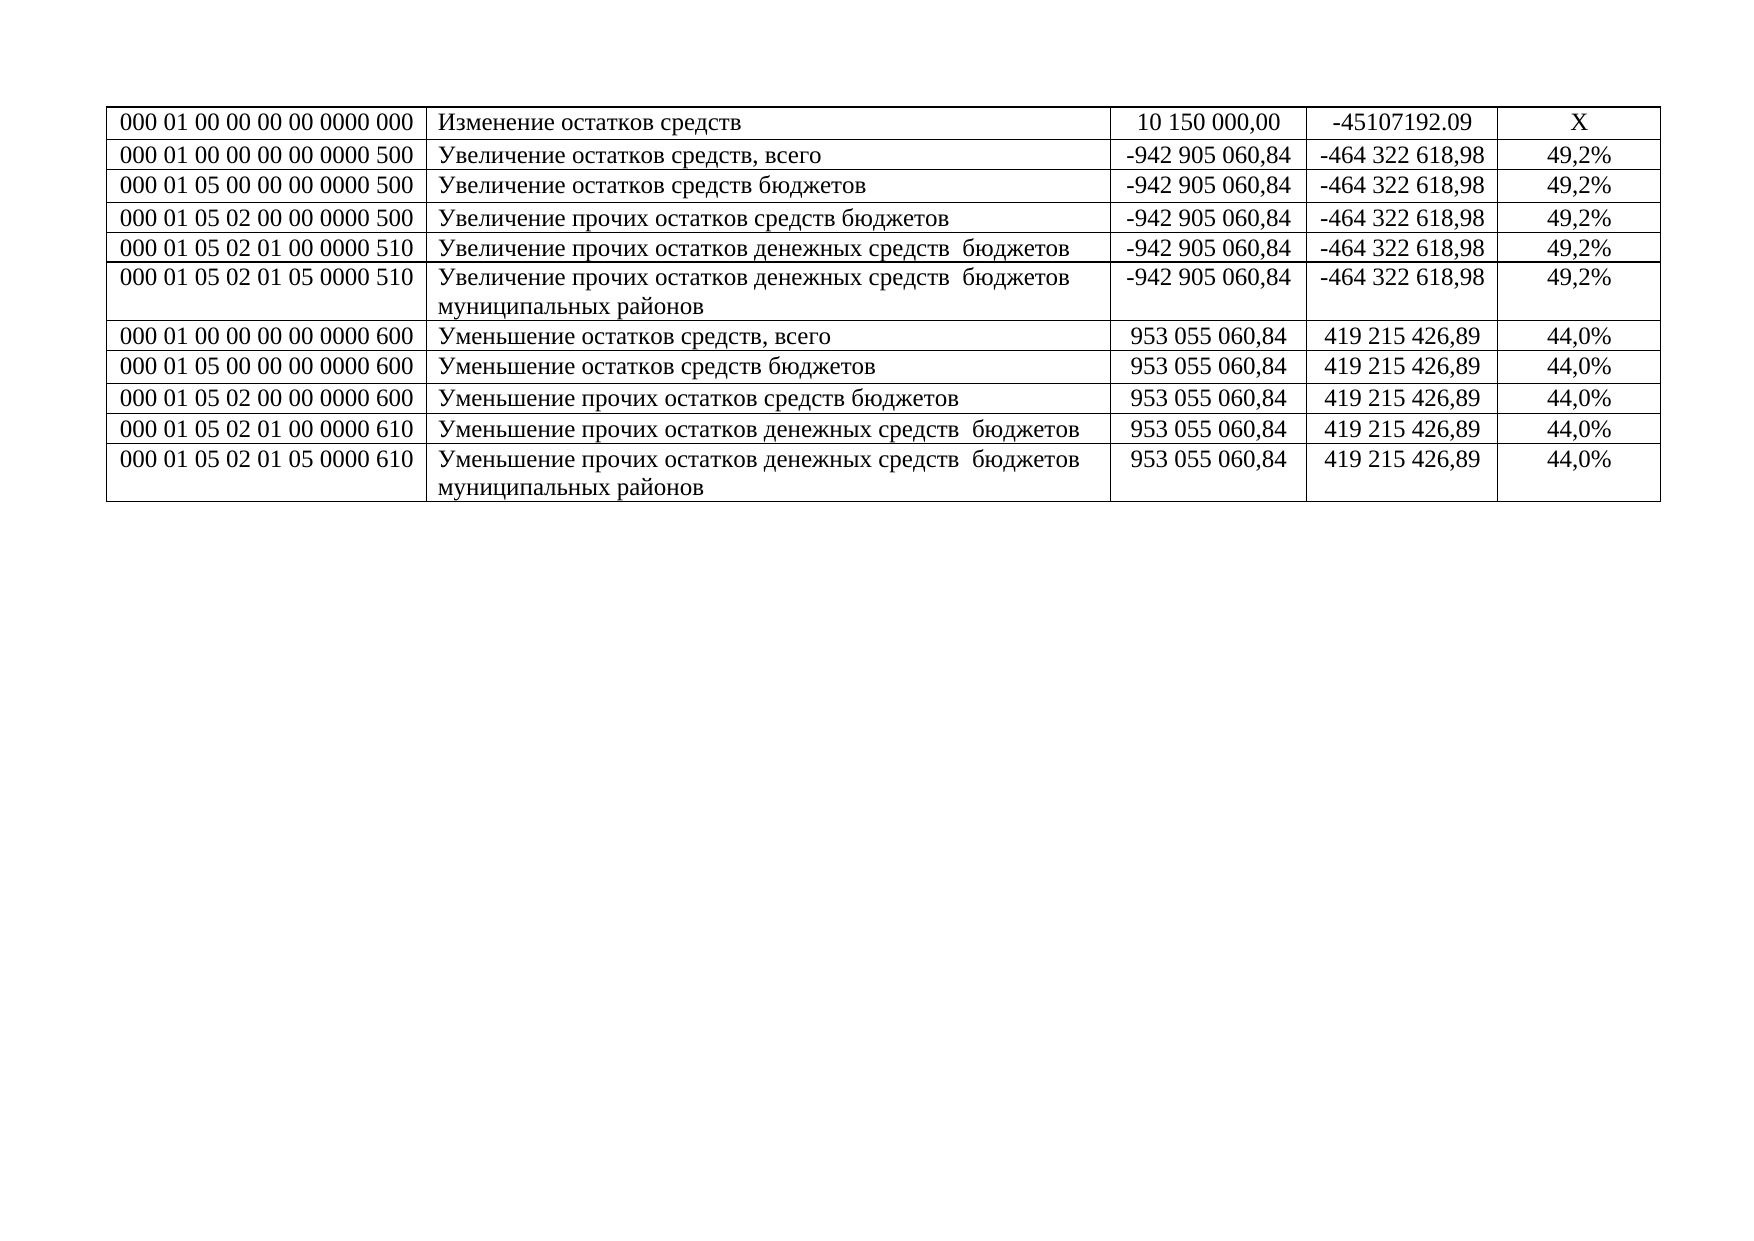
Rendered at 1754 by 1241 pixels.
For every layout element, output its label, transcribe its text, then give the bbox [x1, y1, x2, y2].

table_cell 49,2% [1498, 263, 1660, 320]
table_cell 419 215 426,89 [1307, 414, 1497, 443]
table_cell 953 055 060,84 [1111, 444, 1306, 501]
table_cell 44,0% [1498, 384, 1660, 413]
table_cell Х [1498, 108, 1660, 139]
table_cell -464 322 618,98 [1307, 233, 1497, 261]
table_cell 000 01 00 00 00 00 0000 600 [107, 321, 426, 350]
table_cell 419 215 426,89 [1307, 321, 1497, 350]
table_cell Увеличение остатков средств, всего [427, 140, 1110, 169]
table_cell -464 322 618,98 [1307, 170, 1497, 202]
table_cell 49,2% [1498, 203, 1660, 232]
table_cell Уменьшение прочих остатков денежных средств бюджетов муниципальных районов [427, 444, 1110, 501]
table_cell 953 055 060,84 [1111, 321, 1306, 350]
table_cell 49,2% [1498, 140, 1660, 169]
table_cell Уменьшение прочих остатков средств бюджетов [427, 384, 1110, 413]
table_cell Увеличение прочих остатков денежных средств бюджетов [427, 233, 1110, 261]
table_cell 000 01 05 02 01 05 0000 510 [107, 263, 426, 320]
table_cell 419 215 426,89 [1307, 384, 1497, 413]
table_cell -464 322 618,98 [1307, 140, 1497, 169]
table_cell 000 01 05 02 01 00 0000 510 [107, 233, 426, 261]
table_cell 49,2% [1498, 233, 1660, 261]
table_cell Уменьшение остатков средств бюджетов [427, 351, 1110, 382]
table_cell 44,0% [1498, 444, 1660, 501]
table_cell 000 01 00 00 00 00 0000 500 [107, 140, 426, 169]
table_cell -942 905 060,84 [1111, 140, 1306, 169]
table_cell -942 905 060,84 [1111, 263, 1306, 320]
table_cell 000 01 00 00 00 00 0000 000 [107, 108, 426, 139]
table_cell 419 215 426,89 [1307, 444, 1497, 501]
table_cell 44,0% [1498, 414, 1660, 443]
table_cell 953 055 060,84 [1111, 414, 1306, 443]
table_cell 10 150 000,00 [1111, 108, 1306, 139]
table_cell 000 01 05 02 00 00 0000 500 [107, 203, 426, 232]
table_cell 44,0% [1498, 321, 1660, 350]
table_cell 953 055 060,84 [1111, 384, 1306, 413]
table_cell 000 01 05 02 01 05 0000 610 [107, 444, 426, 501]
table_cell -464 322 618,98 [1307, 203, 1497, 232]
table_cell Уменьшение прочих остатков денежных средств бюджетов [427, 414, 1110, 443]
table_cell 953 055 060,84 [1111, 351, 1306, 382]
table_cell -45107192,09 [1307, 108, 1497, 139]
table_cell Увеличение прочих остатков денежных средств бюджетов муниципальных районов [427, 263, 1110, 320]
table_cell 44,0% [1498, 351, 1660, 382]
table_cell Увеличение остатков средств бюджетов [427, 170, 1110, 202]
table_cell -942 905 060,84 [1111, 203, 1306, 232]
table_cell 000 01 05 00 00 00 0000 600 [107, 351, 426, 382]
table_cell Увеличение прочих остатков средств бюджетов [427, 203, 1110, 232]
table_cell 49,2% [1498, 170, 1660, 202]
table_cell Уменьшение остатков средств, всего [427, 321, 1110, 350]
table_cell 000 01 05 02 01 00 0000 610 [107, 414, 426, 443]
table_cell -464 322 618,98 [1307, 263, 1497, 320]
table_cell -942 905 060,84 [1111, 170, 1306, 202]
table_cell 000 01 05 00 00 00 0000 500 [107, 170, 426, 202]
table_cell Изменение остатков средств [427, 108, 1110, 139]
table_cell 419 215 426,89 [1307, 351, 1497, 382]
table_cell 000 01 05 02 00 00 0000 600 [107, 384, 426, 413]
table_cell -942 905 060,84 [1111, 233, 1306, 261]
